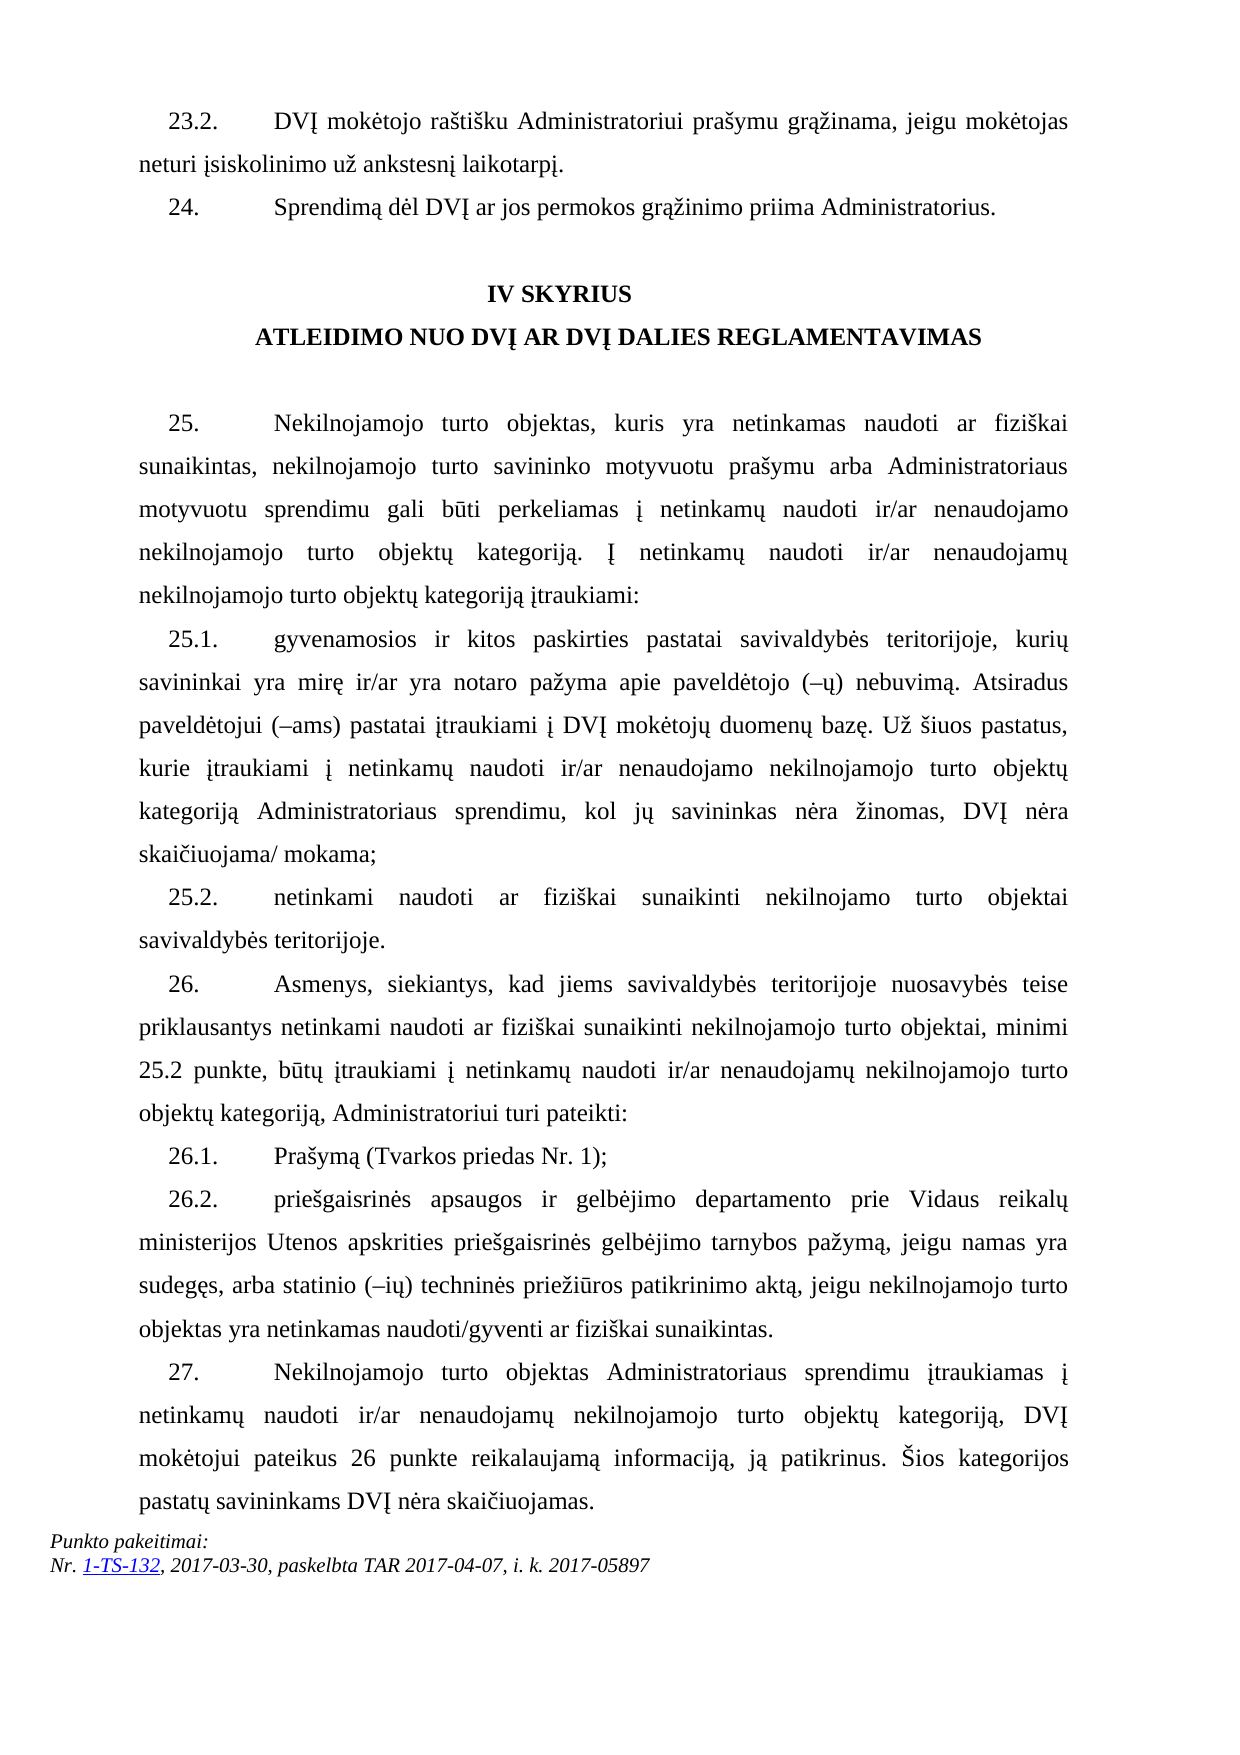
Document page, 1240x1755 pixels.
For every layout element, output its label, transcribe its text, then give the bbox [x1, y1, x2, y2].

text 25.1. gyvenamosios ir kitos paskirties pastatai savivaldybės teritorijoje, kurių savininkai yra mirę ir/ar yra notaro pažyma apie paveldėtojo (–ų) nebuvimą. Atsiradus paveldėtojui (–ams) pastatai įtraukiami į DVĮ mokėtojų duomenų bazę. Už šiuos pastatus, kurie įtraukiami į netinkamų naudoti ir/ar nenaudojamo nekilnojamojo turto objektų kategoriją Administratoriaus sprendimu, kol jų savininkas nėra žinomas, DVĮ nėra skaičiuojama/ mokama; [139, 624, 1069, 868]
text 25. Nekilnojamojo turto objektas, kuris yra netinkamas naudoti ar fiziškai sunaikintas, nekilnojamojo turto savininko motyvuotu prašymu arba Administratoriaus motyvuotu sprendimu gali būti perkeliamas į netinkamų naudoti ir/ar nenaudojamo nekilnojamojo turto objektų kategoriją. Į netinkamų naudoti ir/ar nenaudojamų nekilnojamojo turto objektų kategoriją įtraukiami: [139, 408, 1069, 609]
text 27. Nekilnojamojo turto objektas Administratoriaus sprendimu įtraukiamas į netinkamų naudoti ir/ar nenaudojamų nekilnojamojo turto objektų kategoriją, DVĮ mokėtojui pateikus 26 punkte reikalaujamą informaciją, ją patikrinus. Šios kategorijos pastatų savininkams DVĮ nėra skaičiuojamas. [139, 1357, 1069, 1515]
text IV SKYRIUS [50, 279, 1069, 307]
text 26.2. priešgaisrinės apsaugos ir gelbėjimo departamento prie Vidaus reikalų ministerijos Utenos apskrities priešgaisrinės gelbėjimo tarnybos pažymą, jeigu namas yra sudegęs, arba statinio (–ių) techninės priežiūros patikrinimo aktą, jeigu nekilnojamojo turto objektas yra netinkamas naudoti/gyventi ar fiziškai sunaikintas. [139, 1184, 1069, 1342]
text 23.2. DVĮ mokėtojo raštišku Administratoriui prašymu grąžinama, jeigu mokėtojas neturi įsiskolinimo už ankstesnį laikotarpį. [139, 106, 1069, 178]
text 24. Sprendimą dėl DVĮ ar jos permokos grąžinimo priima Administratorius. [139, 192, 1069, 221]
text ATLEIDIMO NUO DVĮ AR DVĮ DALIES REGLAMENTAVIMAS [168, 322, 1069, 351]
text Punkto pakeitimai: [50, 1529, 1107, 1553]
text 25.2. netinkami naudoti ar fiziškai sunaikinti nekilnojamo turto objektai savivaldybės teritorijoje. [139, 882, 1069, 954]
text 26. Asmenys, siekiantys, kad jiems savivaldybės teritorijoje nuosavybės teise priklausantys netinkami naudoti ar fiziškai sunaikinti nekilnojamojo turto objektai, minimi 25.2 punkte, būtų įtraukiami į netinkamų naudoti ir/ar nenaudojamų nekilnojamojo turto objektų kategoriją, Administratoriui turi pateikti: [139, 969, 1069, 1127]
text Nr. 1-TS-132, 2017-03-30, paskelbta TAR 2017-04-07, i. k. 2017-05897 [50, 1553, 1107, 1577]
text 26.1. Prašymą (Tvarkos priedas Nr. 1); [139, 1141, 1069, 1170]
